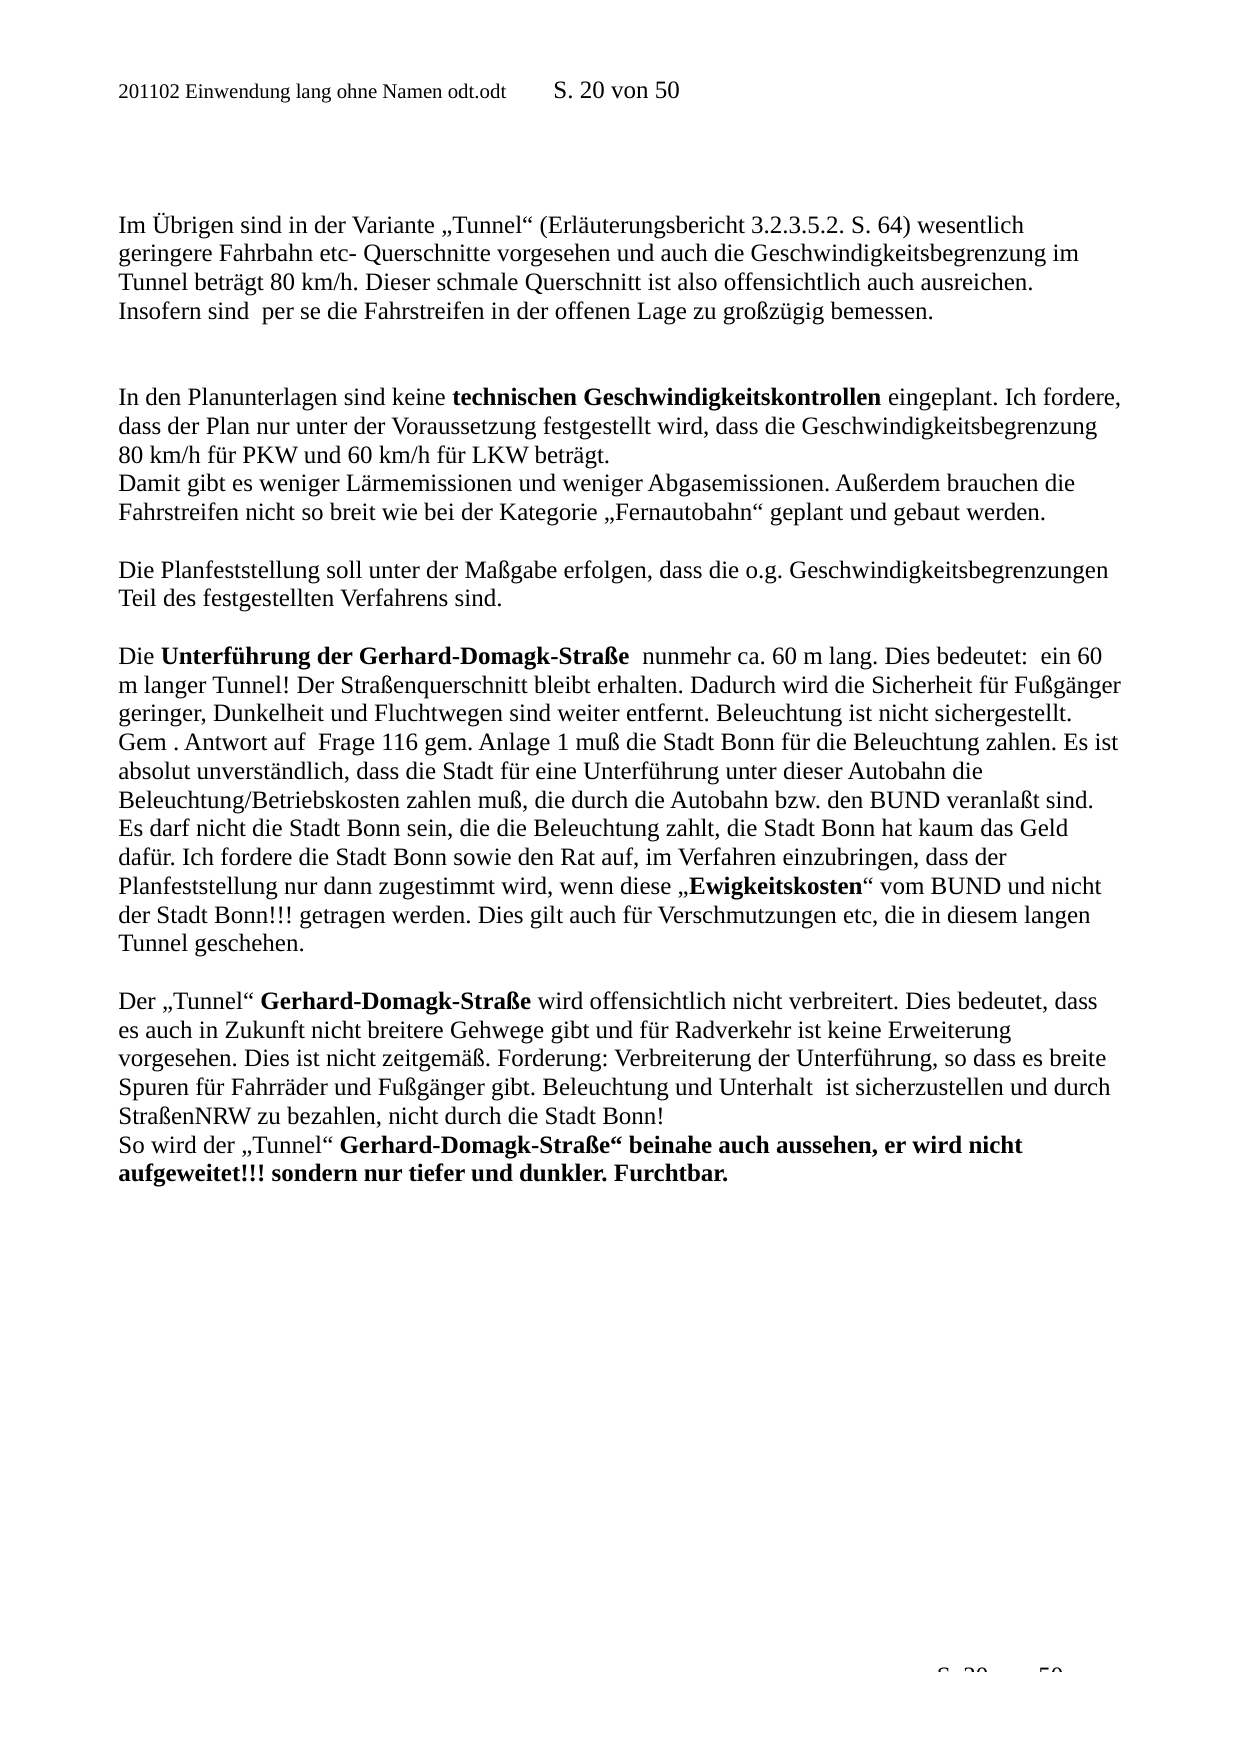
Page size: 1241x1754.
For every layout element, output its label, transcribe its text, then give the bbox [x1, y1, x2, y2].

text Im Übrigen sind in der Variante „Tunnel“ (Erläuterungsbericht 3.2.3.5.2. S. 64) wesentlich geringere Fahrbahn etc- Querschnitte vorgesehen und auch die Geschwindigkeitsbegrenzung im Tunnel beträgt 80 km/h. Dieser schmale Querschnitt ist also offensichtlich auch ausreichen. Insofern sind per se die Fahrstreifen in der offenen Lage zu großzügig bemessen. [118, 181, 1122, 353]
text In den Planunterlagen sind keine technischen Geschwindigkeitskontrollen eingeplant. Ich fordere, dass der Plan nur unter der Voraussetzung festgestellt wird, dass die Geschwindigkeitsbegrenzung 80 km/h für PKW und 60 km/h für LKW beträgt. Damit gibt es weniger Lärmemissionen und weniger Abgasemissionen. Außerdem brauchen die Fahrstreifen nicht so breit wie bei der Kategorie „Fernautobahn“ geplant und gebaut werden. [118, 382, 1122, 526]
text Die Planfeststellung soll unter der Maßgabe erfolgen, dass die o.g. Geschwindigkeitsbegrenzungen Teil des festgestellten Verfahrens sind. [118, 555, 1122, 612]
text So wird der „Tunnel“ Gerhard-Domagk-Straße“ beinahe auch aussehen, er wird nicht aufgeweitet!!! sondern nur tiefer und dunkler. Furchtbar. [118, 1130, 1122, 1417]
text Die Unterführung der Gerhard-Domagk-Straße nunmehr ca. 60 m lang. Dies bedeutet: ein 60 m langer Tunnel! Der Straßenquerschnitt bleibt erhalten. Dadurch wird die Sicherheit für Fußgänger geringer, Dunkelheit und Fluchtwegen sind weiter entfernt. Beleuchtung ist nicht sichergestellt. Gem . Antwort auf Frage 116 gem. Anlage 1 muß die Stadt Bonn für die Beleuchtung zahlen. Es ist absolut unverständlich, dass die Stadt für eine Unterführung unter dieser Autobahn die Beleuchtung/Betriebskosten zahlen muß, die durch die Autobahn bzw. den BUND veranlaßt sind. Es darf nicht die Stadt Bonn sein, die die Beleuchtung zahlt, die Stadt Bonn hat kaum das Geld dafür. Ich fordere die Stadt Bonn sowie den Rat auf, im Verfahren einzubringen, dass der Planfeststellung nur dann zugestimmt wird, wenn diese „Ewigkeitskosten“ vom BUND und nicht der Stadt Bonn!!! getragen werden. Dies gilt auch für Verschmutzungen etc, die in diesem langen Tunnel geschehen. Der „Tunnel“ Gerhard-Domagk-Straße wird offensichtlich nicht verbreitert. Dies bedeutet, dass es auch in Zukunft nicht breitere Gehwege gibt und für Radverkehr ist keine Erweiterung vorgesehen. Dies ist nicht zeitgemäß. Forderung: Verbreiterung der Unterführung, so dass es breite Spuren für Fahrräder und Fußgänger gibt. Beleuchtung und Unterhalt ist sicherzustellen und durch StraßenNRW zu bezahlen, nicht durch die Stadt Bonn! [118, 641, 1122, 1130]
